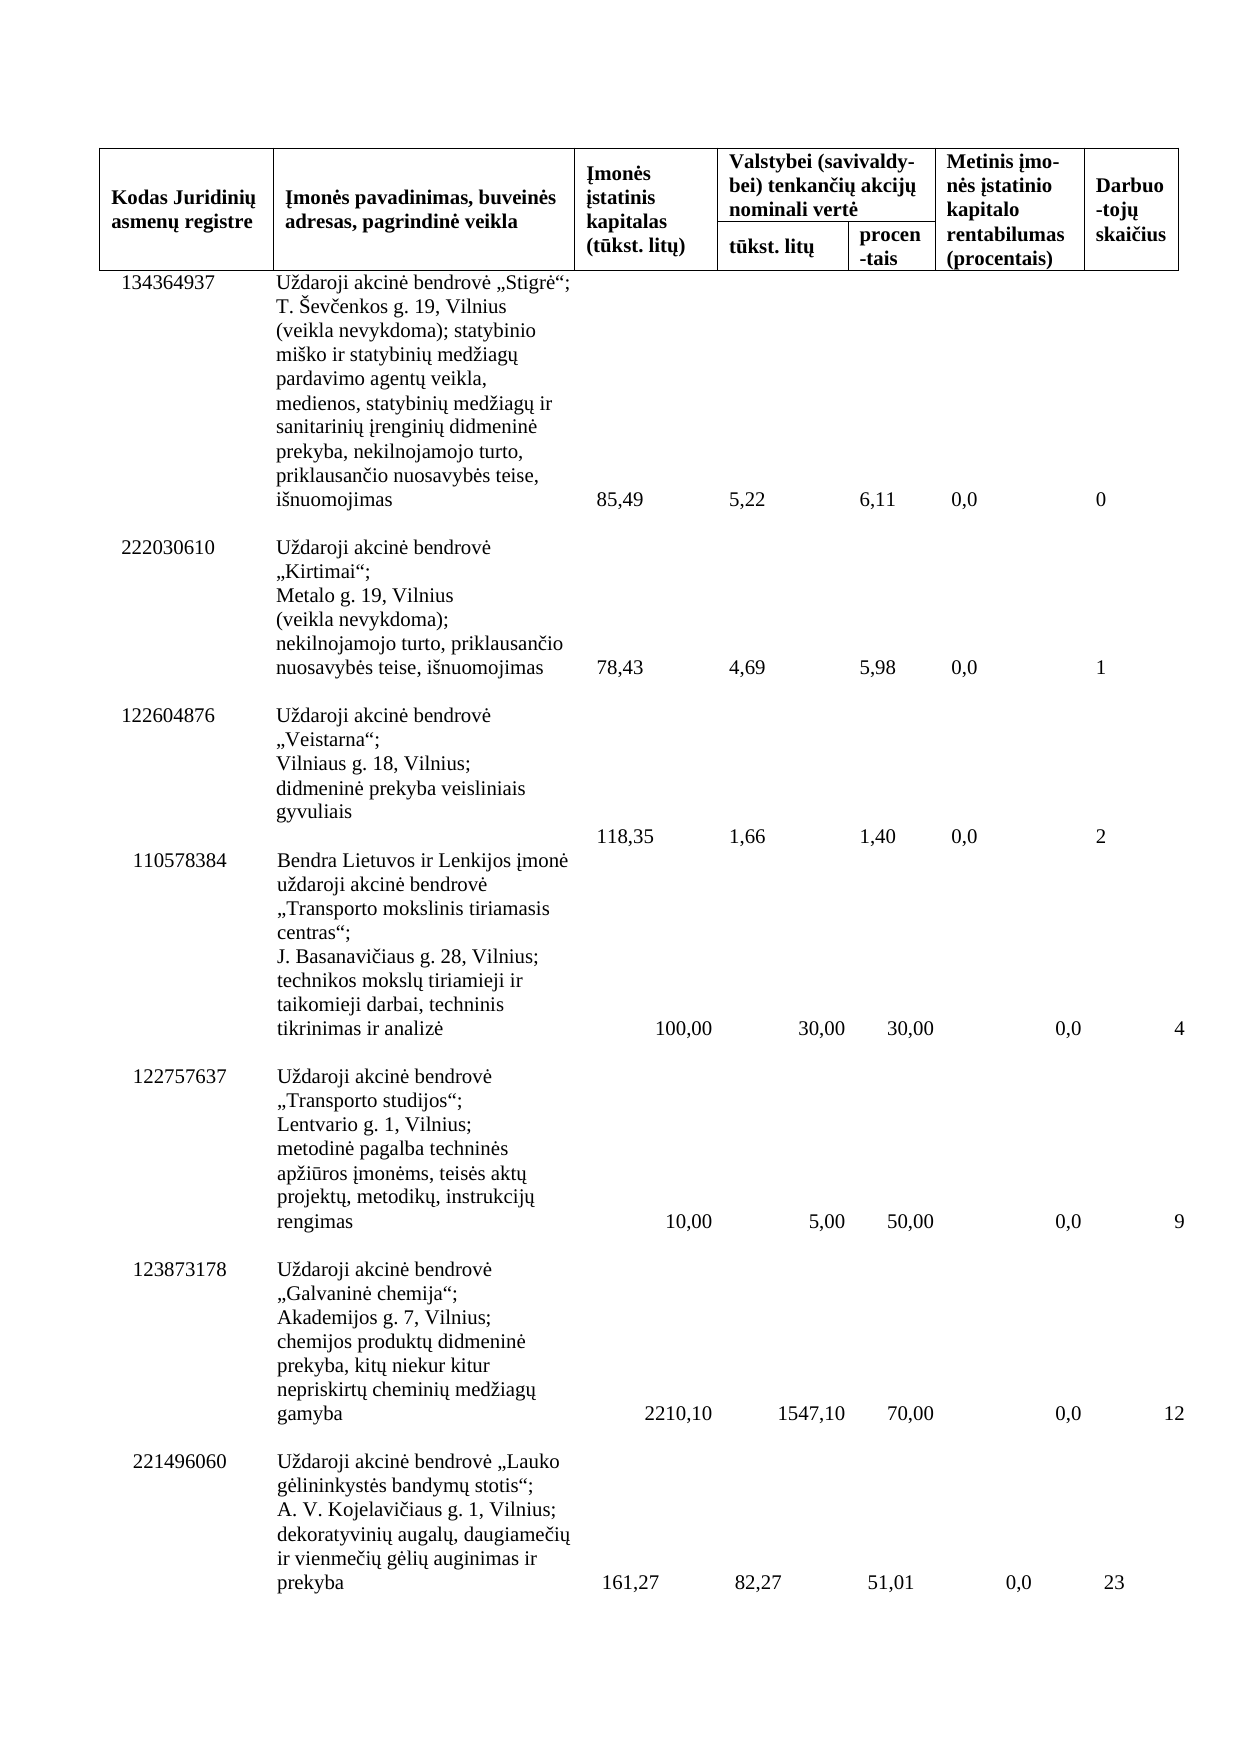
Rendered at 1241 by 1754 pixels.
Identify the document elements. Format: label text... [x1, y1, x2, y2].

table_cell 0,0 [945, 1257, 1092, 1425]
table_header 30,00 [856, 848, 945, 1040]
table_cell [105, 848, 116, 1425]
table_header 110578384 [116, 848, 266, 1040]
table_header 0,0 [945, 848, 1092, 1040]
table_header [1179, 148, 1183, 221]
table_cell [1183, 679, 1198, 703]
table_cell 122757637 [116, 1064, 266, 1233]
table_cell 0,0 [940, 271, 1084, 511]
table_cell 0,0 [940, 703, 1084, 848]
table_cell 1547,10 [723, 1257, 856, 1425]
table_cell 1,40 [848, 703, 940, 848]
table_cell 1 [1084, 535, 1183, 679]
table_cell 221496060 [116, 1449, 266, 1594]
table_cell 6,11 [848, 271, 940, 511]
table_header Įmonės pavadinimas, buveinės adresas, pagrindinė veikla [274, 149, 574, 270]
table_cell [105, 511, 1183, 535]
table_cell 5,22 [718, 271, 848, 511]
table_header [1183, 148, 1198, 221]
table_cell 5,98 [848, 535, 940, 679]
table_cell [1179, 221, 1183, 270]
table_cell [1183, 535, 1198, 679]
table_cell tūkst. litų [718, 222, 848, 270]
table_cell 0,0 [945, 1064, 1092, 1233]
table_cell Uždaroji akcinė bendrovė „Transporto studijos“; Lentvario g. 1, Vilnius; metodinė pagalba techninės apžiūros įmonėms, teisės aktų projektų, metodikų, instrukcijų rengimas [266, 1064, 590, 1233]
table_cell [100, 1425, 104, 1594]
table_cell [105, 679, 1183, 703]
table_cell 118,35 [585, 703, 718, 848]
table_header Kodas Juridinių asmenų registre [100, 149, 273, 270]
table_header 100,00 [590, 848, 723, 1040]
table_cell [100, 1594, 104, 1618]
table_cell [100, 271, 104, 511]
table_cell 122604876 [105, 703, 264, 848]
table_cell 161,27 [590, 1449, 723, 1594]
table_cell [116, 1233, 1183, 1257]
table_cell Uždaroji akcinė bendrovė „Veistarna“; Vilniaus g. 18, Vilnius; didmeninė prekyba veisliniais gyvuliais [265, 703, 585, 848]
table_header Bendra Lietuvos ir Lenkijos įmonė uždaroji akcinė bendrovė „Transporto mokslinis tiriamasis centras“; J. Basanavičiaus g. 28, Vilnius; technikos mokslų tiriamieji ir taikomieji darbai, techninis tikrinimas ir analizė [266, 848, 590, 1040]
table_cell 0 [1084, 270, 1183, 511]
table_cell 70,00 [856, 1257, 945, 1425]
table_header Metinis įmo­nės įstatinio kapitalo rentabilumas (procentais) [936, 149, 1084, 270]
table_cell 85,49 [585, 271, 718, 511]
table_cell [1183, 848, 1198, 1425]
table_cell 0,0 [945, 1449, 1092, 1594]
table_cell 23 [1093, 1449, 1183, 1594]
table_cell Uždaroji akcinė bendrovė „Stigrė“; T. Ševčenkos g. 19, Vilnius (veikla nevykdoma); statybinio miško ir statybinių medžiagų pardavimo agentų veikla, medienos, statybinių medžiagų ir sanitarinių įrenginių didmeninė prekyba, nekilnojamojo turto, priklausančio nuosavybės teise, išnuomojimas [265, 271, 585, 511]
table_cell 82,27 [723, 1449, 856, 1594]
table_cell [105, 1594, 1183, 1618]
table_cell [1183, 703, 1198, 848]
table_cell 9 [1093, 1064, 1183, 1233]
table_cell [1183, 511, 1198, 535]
table_cell [1183, 1594, 1198, 1618]
table_cell Uždaroji akcinė bendrovė „Lauko gėlininkystės bandymų stotis“; A. V. Kojelavičiaus g. 1, Vilnius; dekoratyvinių augalų, daugiamečių ir vienmečių gėlių auginimas ir prekyba [266, 1449, 590, 1594]
table_cell [1183, 1425, 1198, 1594]
table_cell [100, 679, 104, 703]
table_cell [100, 703, 104, 848]
table_header Darbuo-tojų skaičius [1085, 149, 1178, 270]
table_cell [1183, 270, 1198, 511]
table_header 30,00 [723, 848, 856, 1040]
table_cell 123873178 [116, 1257, 266, 1425]
table_cell 50,00 [856, 1064, 945, 1233]
table_cell 222030610 [105, 535, 264, 679]
table_cell 5,00 [723, 1064, 856, 1233]
table_cell [100, 848, 104, 1425]
table_cell 134364937 [105, 271, 264, 511]
table_cell [116, 1040, 1183, 1064]
table_cell 2210,10 [590, 1257, 723, 1425]
table_cell 0,0 [940, 535, 1084, 679]
table_cell Uždaroji akcinė bendrovė „Kirtimai“; Metalo g. 19, Vilnius (veikla nevykdoma); nekilnojamojo turto, priklausančio nuosavybės teise, išnuomojimas [265, 535, 585, 679]
table_cell 1,66 [718, 703, 848, 848]
table_cell 78,43 [585, 535, 718, 679]
table_header [116, 1425, 1177, 1449]
table_cell [100, 535, 104, 679]
table_cell 10,00 [590, 1064, 723, 1233]
table_cell procen-tais [849, 222, 935, 270]
table_header Valstybei (savivaldy­bei) tenkančių akcijų nominali vertė [718, 149, 935, 221]
table_cell 12 [1093, 1257, 1183, 1425]
table_cell [105, 1425, 116, 1594]
table_cell 51,01 [856, 1449, 945, 1594]
table_header Įmonės įstatinis kapitalas (tūkst. litų) [575, 149, 717, 270]
table_cell Uždaroji akcinė bendrovė „Galvaninė chemija“; Akademijos g. 7, Vilnius; chemijos produktų didmeninė prekyba, kitų niekur kitur nepriskirtų cheminių medžiagų gamyba [266, 1257, 590, 1425]
table_cell 4,69 [718, 535, 848, 679]
table_cell [1183, 221, 1198, 270]
table_cell [100, 511, 104, 535]
table_header 4 [1093, 848, 1183, 1040]
table_cell 2 [1084, 703, 1183, 848]
table_header [1177, 1425, 1183, 1449]
